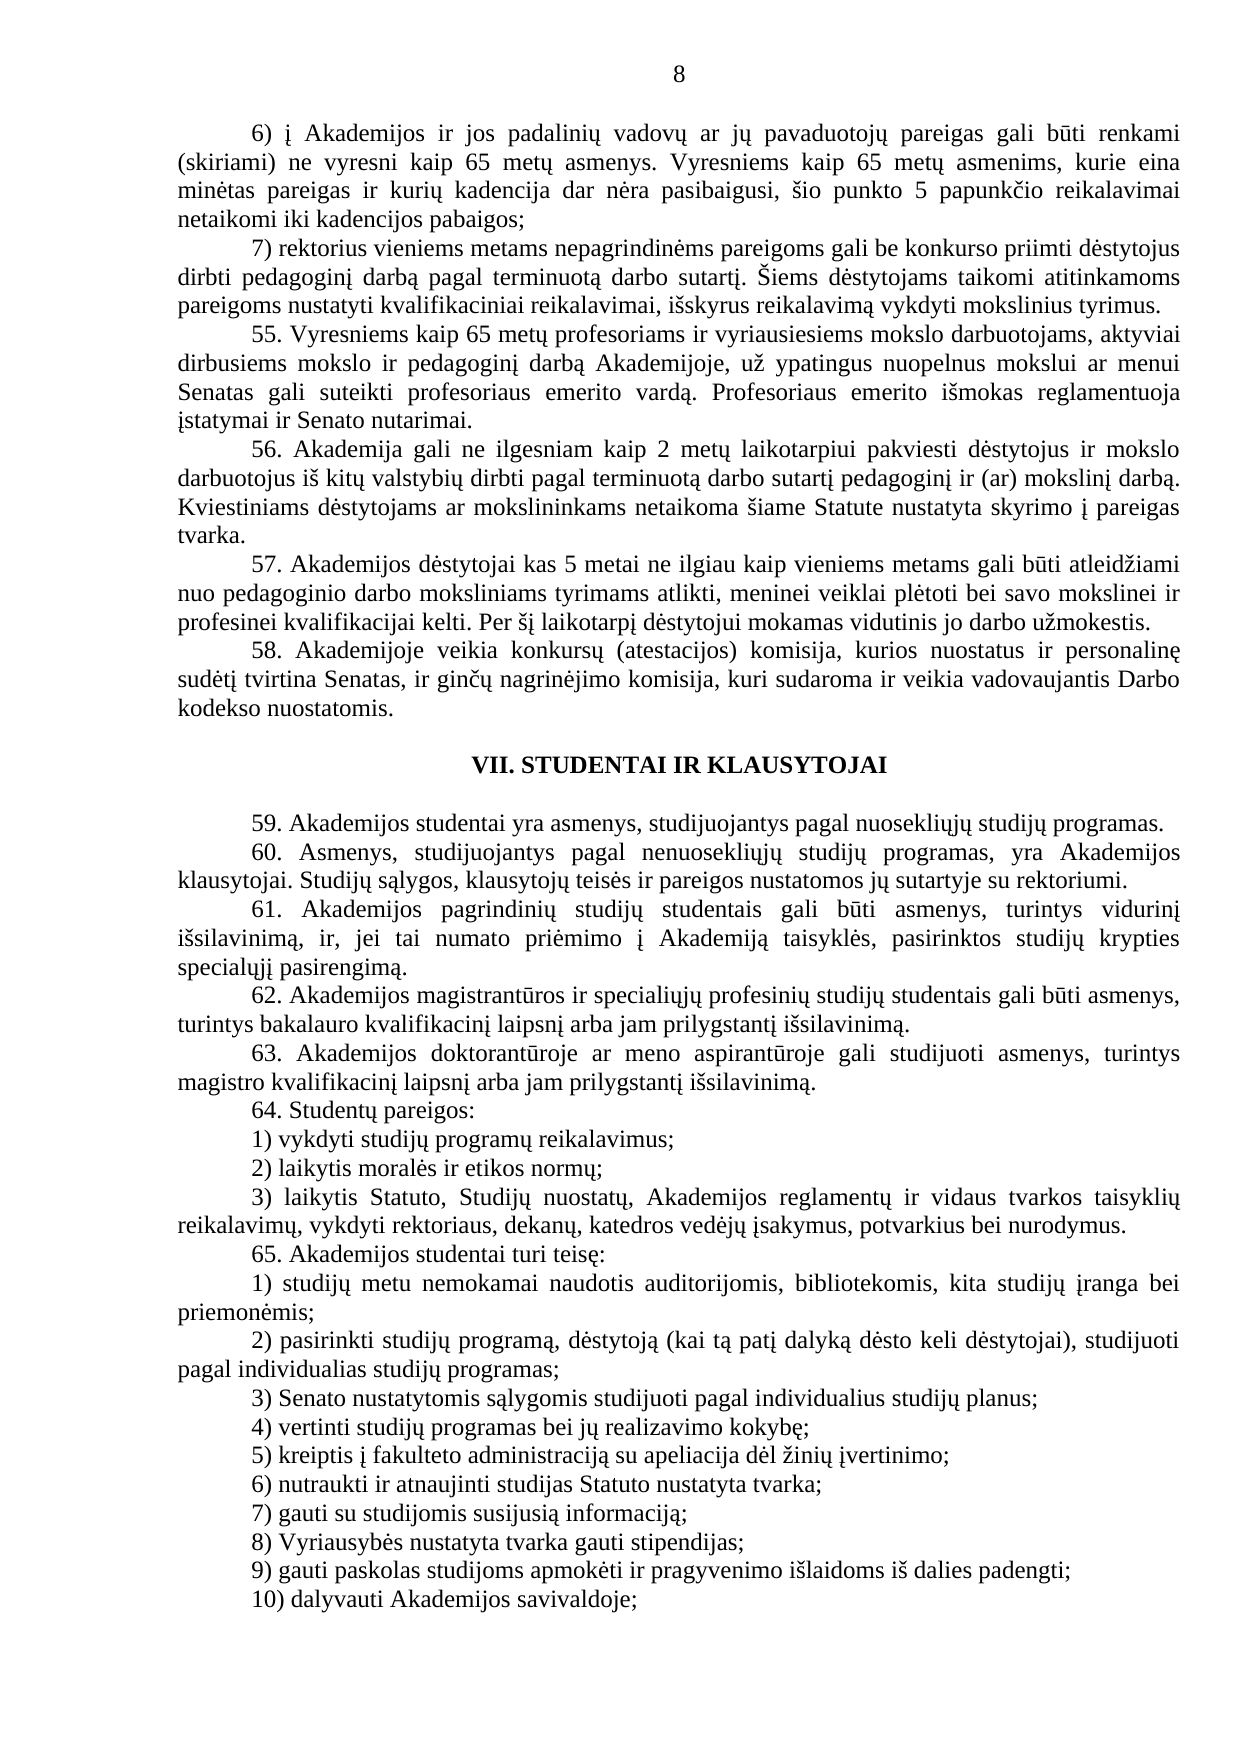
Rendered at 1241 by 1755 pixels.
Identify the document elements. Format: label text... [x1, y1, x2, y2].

text 65. Akademijos studentai turi teisę: [177, 1239, 1181, 1268]
text 8) Vyriausybės nustatyta tvarka gauti stipendijas; [177, 1527, 1181, 1556]
text 56. Akademija gali ne ilgesniam kaip 2 metų laikotarpiui pakviesti dėstytojus ir mokslo darbuotojus iš kitų valstybių dirbti pagal terminuotą darbo sutartį pedagoginį ir (ar) mokslinį darbą. Kviestiniams dėstytojams ar mokslininkams netaikoma šiame Statute nustatyta skyrimo į pareigas tvarka. [177, 434, 1181, 549]
text 63. Akademijos doktorantūroje ar meno aspirantūroje gali studijuoti asmenys, turintys magistro kvalifikacinį laipsnį arba jam prilygstantį išsilavinimą. [177, 1038, 1181, 1096]
text 2) laikytis moralės ir etikos normų; [177, 1153, 1181, 1182]
text 64. Studentų pareigos: [177, 1096, 1181, 1124]
text 60. Asmenys, studijuojantys pagal nenuosekliųjų studijų programas, yra Akademijos klausytojai. Studijų sąlygos, klausytojų teisės ir pareigos nustatomos jų sutartyje su rektoriumi. [177, 837, 1181, 894]
text 7) gauti su studijomis susijusią informaciją; [177, 1498, 1181, 1527]
text 59. Akademijos studentai yra asmenys, studijuojantys pagal nuosekliųjų studijų programas. [177, 808, 1181, 837]
text 2) pasirinkti studijų programą, dėstytoją (kai tą patį dalyką dėsto keli dėstytojai), studijuoti pagal individualias studijų programas; [177, 1326, 1181, 1383]
text 6) į Akademijos ir jos padalinių vadovų ar jų pavaduotojų pareigas gali būti renkami (skiriami) ne vyresni kaip 65 metų asmenys. Vyresniems kaip 65 metų asmenims, kurie eina minėtas pareigas ir kurių kadencija dar nėra pasibaigusi, šio punkto 5 papunkčio reikalavimai netaikomi iki kadencijos pabaigos; [177, 118, 1181, 233]
text 3) laikytis Statuto, Studijų nuostatų, Akademijos reglamentų ir vidaus tvarkos taisyklių reikalavimų, vykdyti rektoriaus, dekanų, katedros vedėjų įsakymus, potvarkius bei nurodymus. [177, 1182, 1181, 1239]
text VII. Studentai ir klausytojai [177, 751, 1181, 779]
text 4) vertinti studijų programas bei jų realizavimo kokybę; [177, 1412, 1181, 1441]
text 57. Akademijos dėstytojai kas 5 metai ne ilgiau kaip vieniems metams gali būti atleidžiami nuo pedagoginio darbo moksliniams tyrimams atlikti, meninei veiklai plėtoti bei savo mokslinei ir profesinei kvalifikacijai kelti. Per šį laikotarpį dėstytojui mokamas vidutinis jo darbo užmokestis. [177, 549, 1181, 636]
text 5) kreiptis į fakulteto administraciją su apeliacija dėl žinių įvertinimo; [177, 1441, 1181, 1469]
text 58. Akademijoje veikia konkursų (atestacijos) komisija, kurios nuostatus ir personalinę sudėtį tvirtina Senatas, ir ginčų nagrinėjimo komisija, kuri sudaroma ir veikia vadovaujantis Darbo kodekso nuostatomis. [177, 636, 1181, 722]
text 1) vykdyti studijų programų reikalavimus; [177, 1124, 1181, 1153]
text 10) dalyvauti Akademijos savivaldoje; [177, 1584, 1181, 1613]
text 3) Senato nustatytomis sąlygomis studijuoti pagal individualius studijų planus; [177, 1383, 1181, 1412]
text 55. Vyresniems kaip 65 metų profesoriams ir vyriausiesiems mokslo darbuotojams, aktyviai dirbusiems mokslo ir pedagoginį darbą Akademijoje, už ypatingus nuopelnus mokslui ar menui Senatas gali suteikti profesoriaus emerito vardą. Profesoriaus emerito išmokas reglamentuoja įstatymai ir Senato nutarimai. [177, 319, 1181, 434]
text 61. Akademijos pagrindinių studijų studentais gali būti asmenys, turintys vidurinį išsilavinimą, ir, jei tai numato priėmimo į Akademiją taisyklės, pasirinktos studijų krypties specialųjį pasirengimą. [177, 894, 1181, 981]
text 1) studijų metu nemokamai naudotis auditorijomis, bibliotekomis, kita studijų įranga bei priemonėmis; [177, 1268, 1181, 1326]
text 9) gauti paskolas studijoms apmokėti ir pragyvenimo išlaidoms iš dalies padengti; [177, 1556, 1181, 1584]
text 6) nutraukti ir atnaujinti studijas Statuto nustatyta tvarka; [177, 1469, 1181, 1498]
text 7) rektorius vieniems metams nepagrindinėms pareigoms gali be konkurso priimti dėstytojus dirbti pedagoginį darbą pagal terminuotą darbo sutartį. Šiems dėstytojams taikomi atitinkamoms pareigoms nustatyti kvalifikaciniai reikalavimai, išskyrus reikalavimą vykdyti mokslinius tyrimus. [177, 233, 1181, 319]
text 62. Akademijos magistrantūros ir specialiųjų profesinių studijų studentais gali būti asmenys, turintys bakalauro kvalifikacinį laipsnį arba jam prilygstantį išsilavinimą. [177, 981, 1181, 1038]
